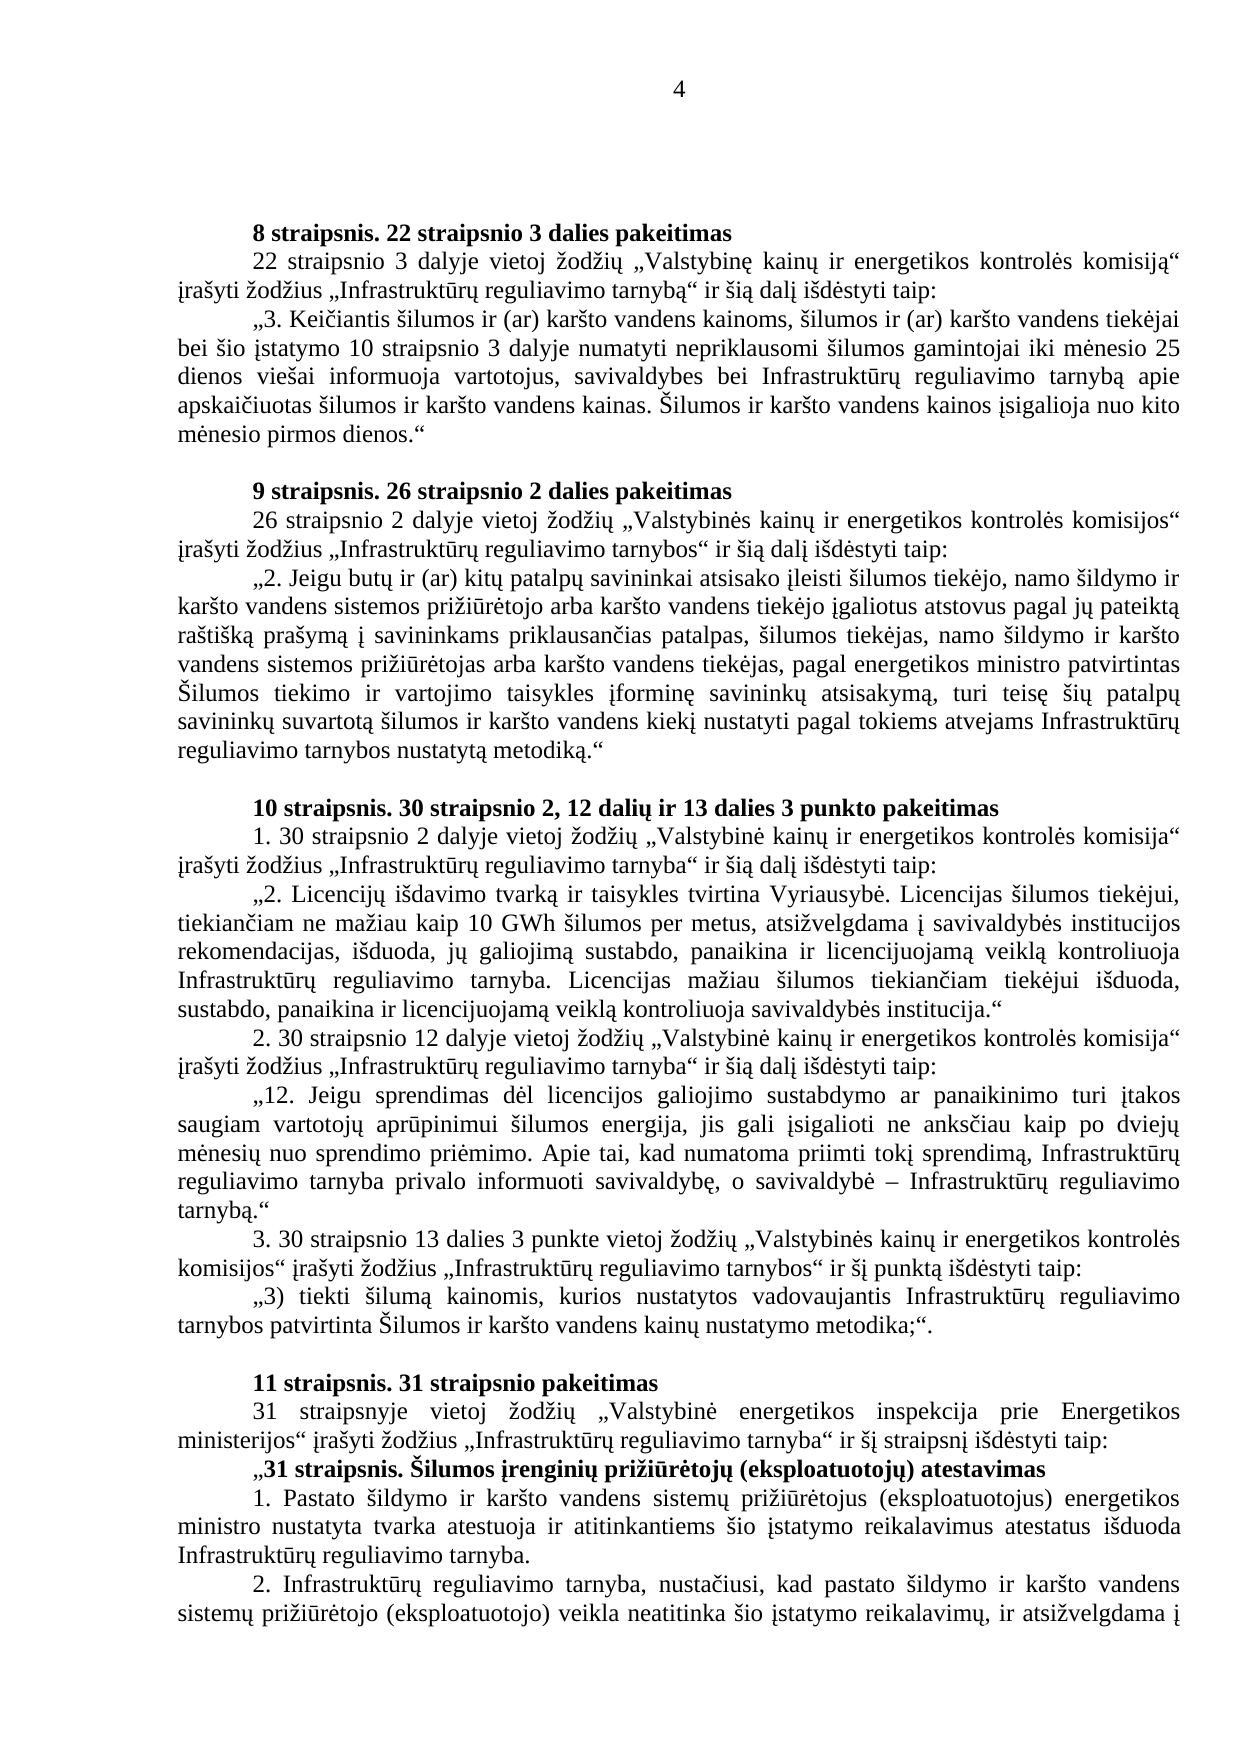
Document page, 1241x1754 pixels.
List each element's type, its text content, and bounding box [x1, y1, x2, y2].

text 8 straipsnis. 22 straipsnio 3 dalies pakeitimas [177, 218, 1181, 246]
text „2. Jeigu butų ir (ar) kitų patalpų savininkai atsisako įleisti šilumos tiekėjo, namo šildymo ir karšto vandens sistemos prižiūrėtojo arba karšto vandens tiekėjo įgaliotus atstovus pagal jų pateiktą raštišką prašymą į savininkams priklausančias patalpas, šilumos tiekėjas, namo šildymo ir karšto vandens sistemos prižiūrėtojas arba karšto vandens tiekėjas, pagal energetikos ministro patvirtintas Šilumos tiekimo ir vartojimo taisykles įforminę savininkų atsisakymą, turi teisę šių patalpų savininkų suvartotą šilumos ir karšto vandens kiekį nustatyti pagal tokiems atvejams Infrastruktūrų reguliavimo tarnybos nustatytą metodiką.“ [177, 563, 1181, 764]
text 22 straipsnio 3 dalyje vietoj žodžių „Valstybinę kainų ir energetikos kontrolės komisiją“ įrašyti žodžius „Infrastruktūrų reguliavimo tarnybą“ ir šią dalį išdėstyti taip: [177, 246, 1181, 304]
text 31 straipsnyje vietoj žodžių „Valstybinė energetikos inspekcija prie Energetikos ministerijos“ įrašyti žodžius „Infrastruktūrų reguliavimo tarnyba“ ir šį straipsnį išdėstyti taip: [177, 1396, 1181, 1454]
text 26 straipsnio 2 dalyje vietoj žodžių „Valstybinės kainų ir energetikos kontrolės komisijos“ įrašyti žodžius „Infrastruktūrų reguliavimo tarnybos“ ir šią dalį išdėstyti taip: [177, 505, 1181, 563]
text 2. 30 straipsnio 12 dalyje vietoj žodžių „Valstybinė kainų ir energetikos kontrolės komisija“ įrašyti žodžius „Infrastruktūrų reguliavimo tarnyba“ ir šią dalį išdėstyti taip: [177, 1023, 1181, 1080]
text „12. Jeigu sprendimas dėl licencijos galiojimo sustabdymo ar panaikinimo turi įtakos saugiam vartotojų aprūpinimui šilumos energija, jis gali įsigalioti ne anksčiau kaip po dviejų mėnesių nuo sprendimo priėmimo. Apie tai, kad numatoma priimti tokį sprendimą, Infrastruktūrų reguliavimo tarnyba privalo informuoti savivaldybę, o savivaldybė – Infrastruktūrų reguliavimo tarnybą.“ [177, 1080, 1181, 1224]
text 1. 30 straipsnio 2 dalyje vietoj žodžių „Valstybinė kainų ir energetikos kontrolės komisija“ įrašyti žodžius „Infrastruktūrų reguliavimo tarnyba“ ir šią dalį išdėstyti taip: [177, 821, 1181, 879]
text 2. Infrastruktūrų reguliavimo tarnyba, nustačiusi, kad pastato šildymo ir karšto vandens sistemų prižiūrėtojo (eksploatuotojo) veikla neatitinka šio įstatymo reikalavimų, ir atsižvelgdama į [177, 1569, 1181, 1626]
text „3) tiekti šilumą kainomis, kurios nustatytos vadovaujantis Infrastruktūrų reguliavimo tarnybos patvirtinta Šilumos ir karšto vandens kainų nustatymo metodika;“. [177, 1281, 1181, 1339]
text „2. Licencijų išdavimo tvarką ir taisykles tvirtina Vyriausybė. Licencijas šilumos tiekėjui, tiekiančiam ne mažiau kaip 10 GWh šilumos per metus, atsižvelgdama į savivaldybės institucijos rekomendacijas, išduoda, jų galiojimą sustabdo, panaikina ir licencijuojamą veiklą kontroliuoja Infrastruktūrų reguliavimo tarnyba. Licencijas mažiau šilumos tiekiančiam tiekėjui išduoda, sustabdo, panaikina ir licencijuojamą veiklą kontroliuoja savivaldybės institucija.“ [177, 879, 1181, 1023]
text 1. Pastato šildymo ir karšto vandens sistemų prižiūrėtojus (eksploatuotojus) energetikos ministro nustatyta tvarka atestuoja ir atitinkantiems šio įstatymo reikalavimus atestatus išduoda Infrastruktūrų reguliavimo tarnyba. [177, 1483, 1181, 1569]
text 3. 30 straipsnio 13 dalies 3 punkte vietoj žodžių „Valstybinės kainų ir energetikos kontrolės komisijos“ įrašyti žodžius „Infrastruktūrų reguliavimo tarnybos“ ir šį punktą išdėstyti taip: [177, 1224, 1181, 1281]
text „31 straipsnis. Šilumos įrenginių prižiūrėtojų (eksploatuotojų) atestavimas [177, 1454, 1181, 1483]
text 10 straipsnis. 30 straipsnio 2, 12 dalių ir 13 dalies 3 punkto pakeitimas [177, 793, 1181, 821]
text 11 straipsnis. 31 straipsnio pakeitimas [177, 1368, 1181, 1396]
text „3. Keičiantis šilumos ir (ar) karšto vandens kainoms, šilumos ir (ar) karšto vandens tiekėjai bei šio įstatymo 10 straipsnio 3 dalyje numatyti nepriklausomi šilumos gamintojai iki mėnesio 25 dienos viešai informuoja vartotojus, savivaldybes bei Infrastruktūrų reguliavimo tarnybą apie apskaičiuotas šilumos ir karšto vandens kainas. Šilumos ir karšto vandens kainos įsigalioja nuo kito mėnesio pirmos dienos.“ [177, 304, 1181, 448]
text 9 straipsnis. 26 straipsnio 2 dalies pakeitimas [177, 476, 1181, 505]
